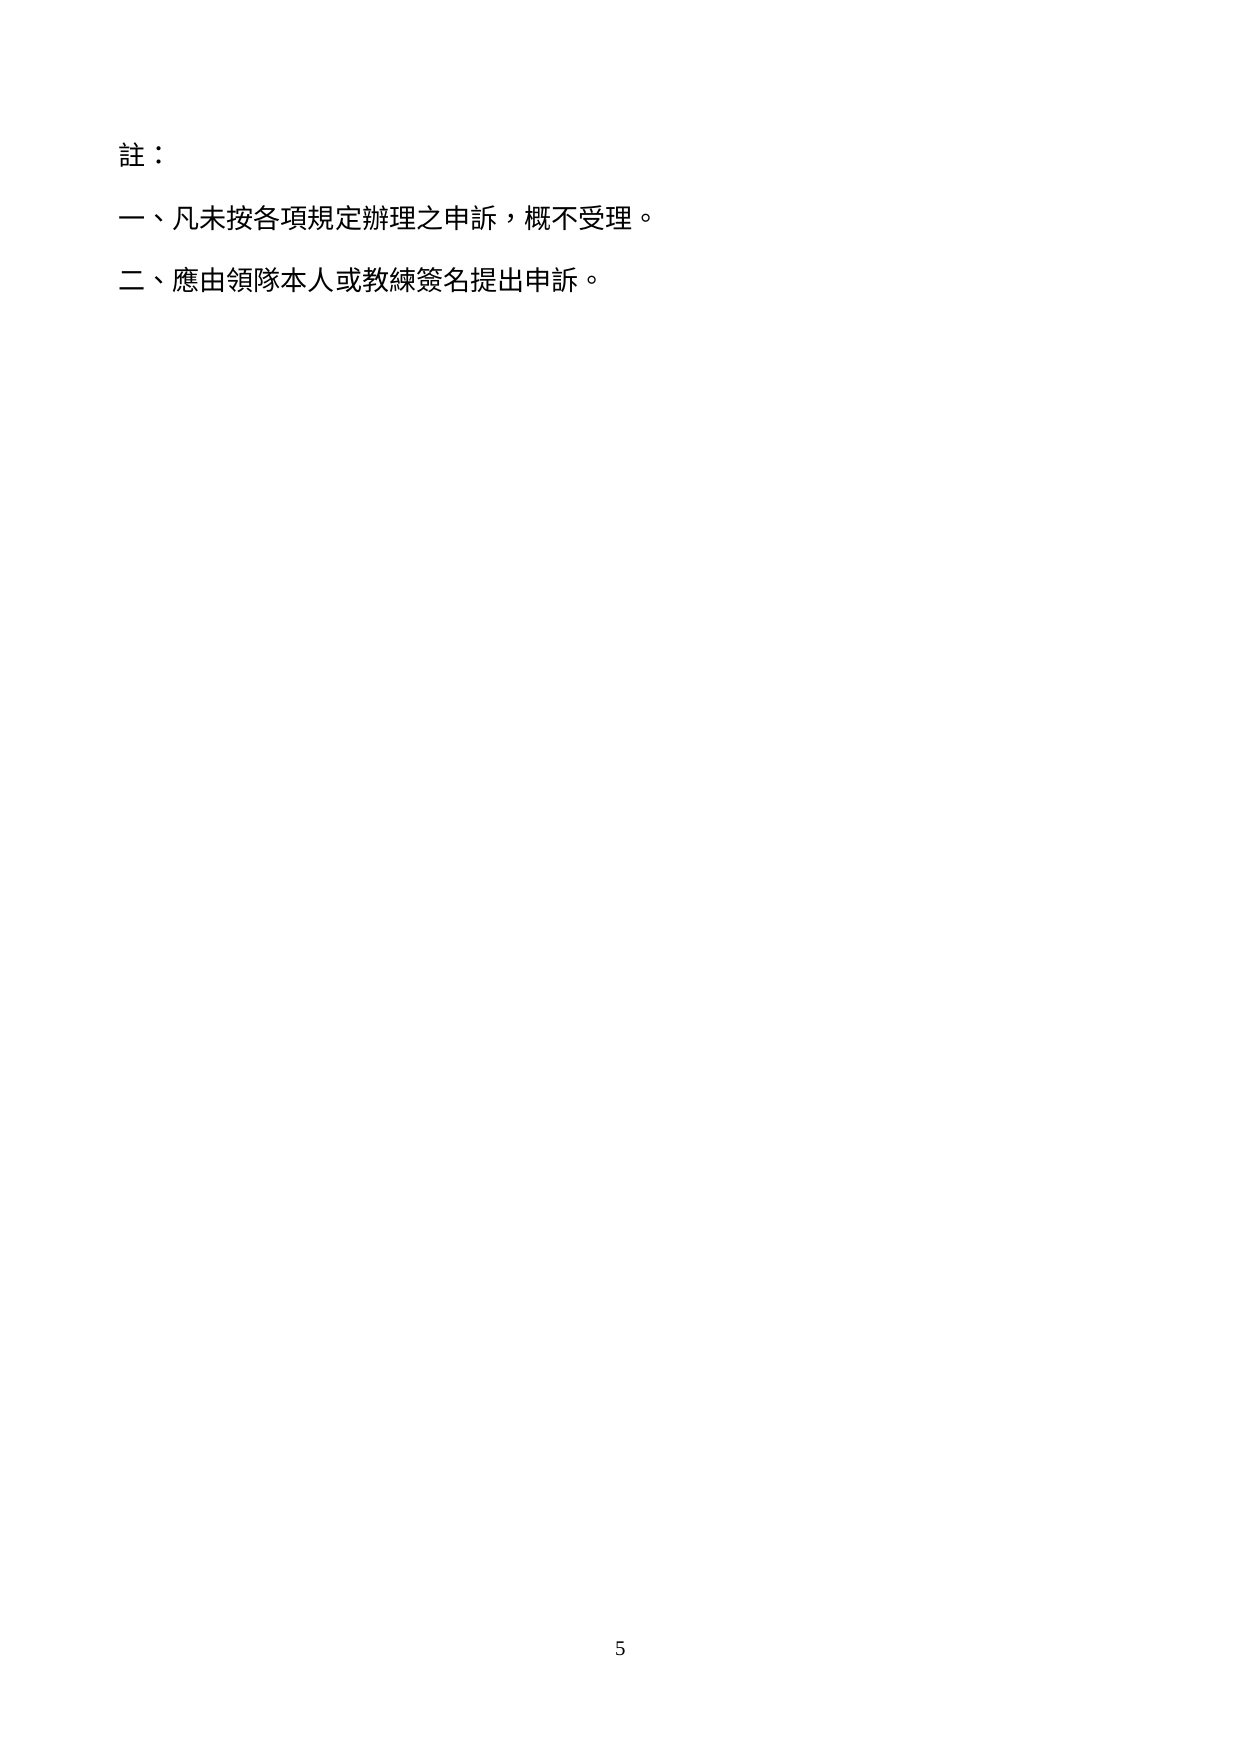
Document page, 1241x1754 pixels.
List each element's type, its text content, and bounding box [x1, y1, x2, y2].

text 一、凡未按各項規定辦理之申訴，概不受理。 [118, 175, 1122, 237]
text 二、應由領隊本人或教練簽名提出申訴。 [118, 237, 1122, 300]
text 註： [118, 112, 1122, 175]
